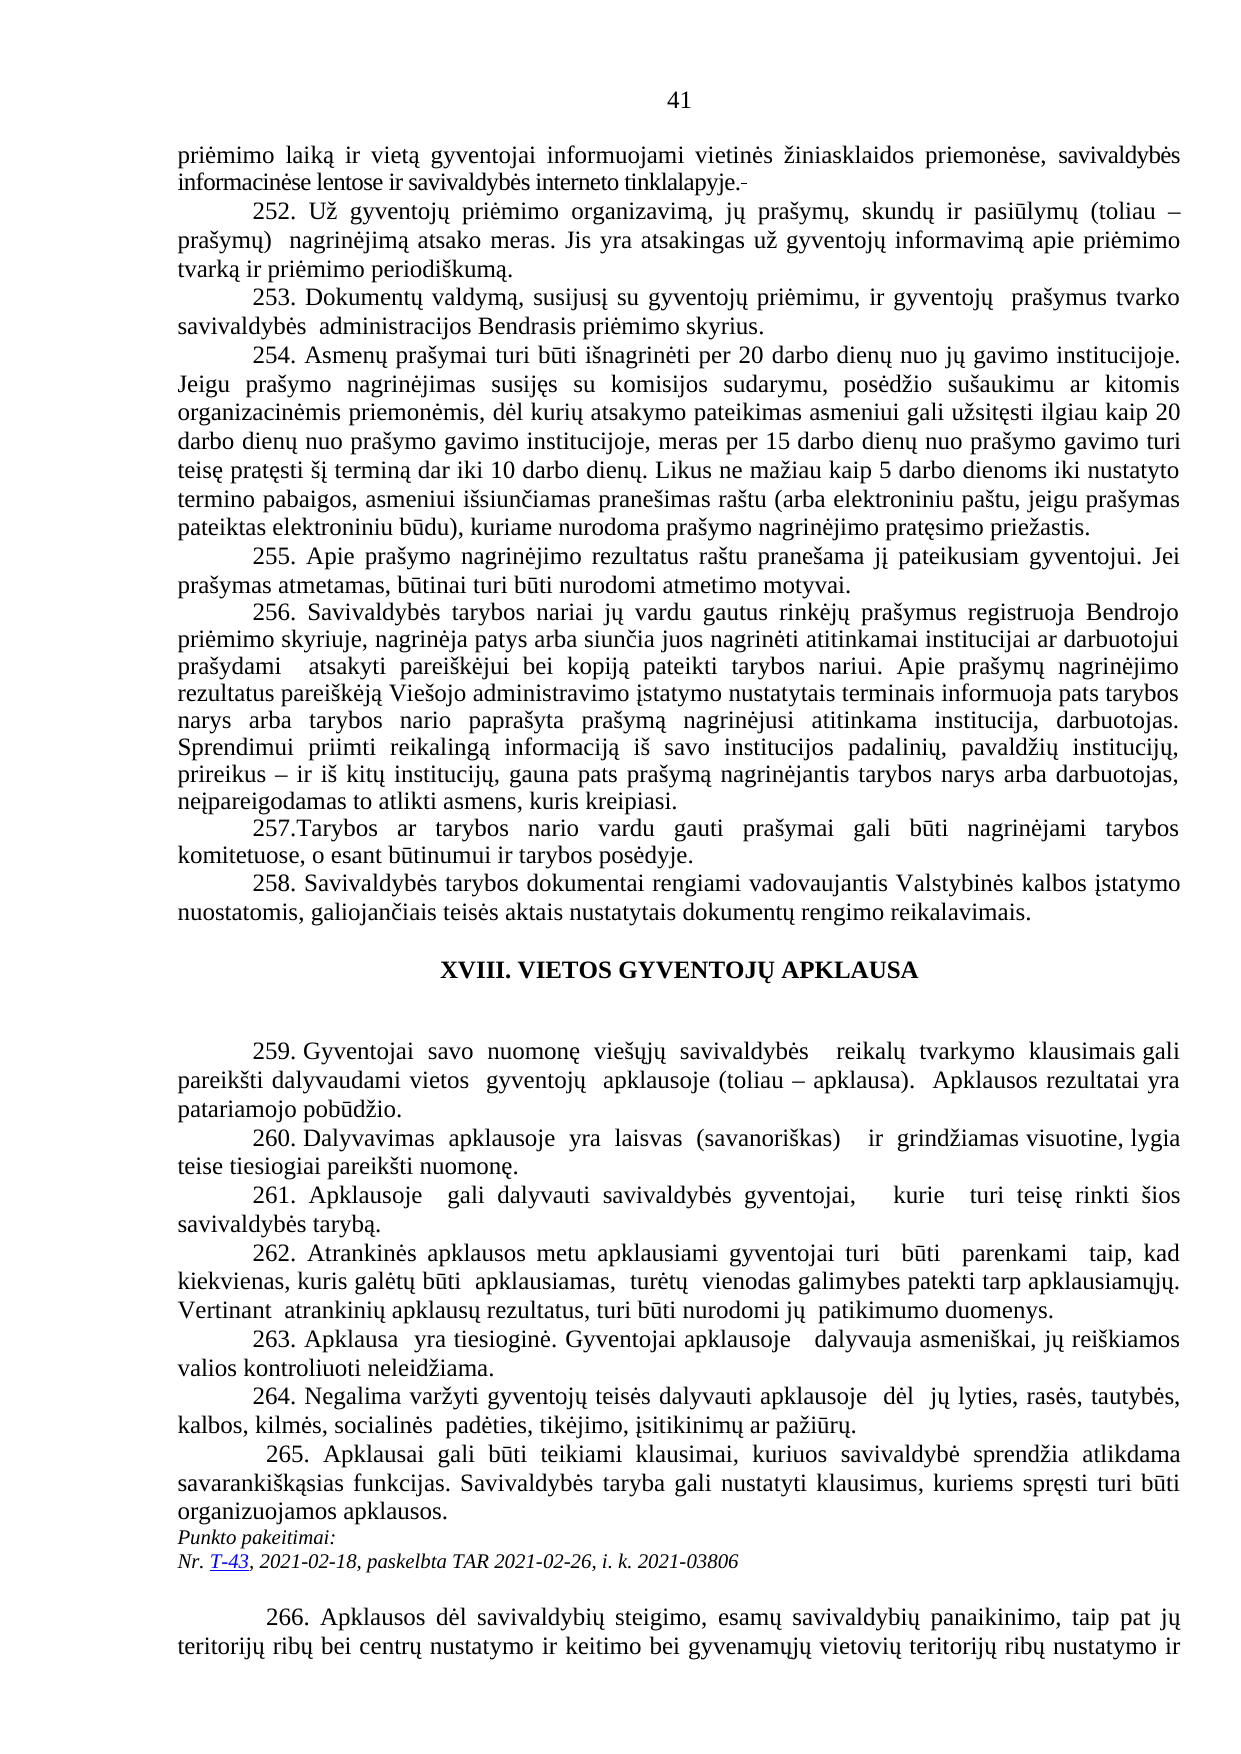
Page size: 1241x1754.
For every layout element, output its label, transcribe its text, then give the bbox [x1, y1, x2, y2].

text 261. Apklausoje gali dalyvauti savivaldybės gyventojai, kurie turi teisę rinkti šios savivaldybės tarybą. [177, 1180, 1181, 1238]
text 263. Apklausa yra tiesioginė. Gyventojai apklausoje dalyvauja asmeniškai, jų reiškiamos valios kontroliuoti neleidžiama. [177, 1324, 1181, 1381]
text XVIII. VIETOS GYVENTOJŲ APKLAUSA [177, 955, 1181, 983]
text 260. Dalyvavimas apklausoje yra laisvas (savanoriškas) ir grindžiamas visuotine, lygia teise tiesiogiai pareikšti nuomonę. [177, 1123, 1181, 1180]
text Punkto pakeitimai: [177, 1525, 1181, 1549]
text 255. Apie prašymo nagrinėjimo rezultatus raštu pranešama jį pateikusiam gyventojui. Jei prašymas atmetamas, būtinai turi būti nurodomi atmetimo motyvai. [177, 541, 1181, 599]
text priėmimo laiką ir vietą gyventojai informuojami vietinės žiniasklaidos priemonėse, savivaldybės informacinėse lentose ir savivaldybės interneto tinklalapyje. [177, 142, 1180, 196]
text 265. Apklausai gali būti teikiami klausimai, kuriuos savivaldybė sprendžia atlikdama savarankiškąsias funkcijas. Savivaldybės taryba gali nustatyti klausimus, kuriems spręsti turi būti organizuojamos apklausos. [177, 1439, 1181, 1525]
text 259. Gyventojai savo nuomonę viešųjų savivaldybės reikalų tvarkymo klausimais gali pareikšti dalyvaudami vietos gyventojų apklausoje (toliau – apklausa). Apklausos rezultatai yra patariamojo pobūdžio. [177, 1036, 1181, 1123]
text 253. Dokumentų valdymą, susijusį su gyventojų priėmimu, ir gyventojų prašymus tvarko savivaldybės administracijos Bendrasis priėmimo skyrius. [177, 282, 1181, 340]
text 262. Atrankinės apklausos metu apklausiami gyventojai turi būti parenkami taip, kad kiekvienas, kuris galėtų būti apklausiamas, turėtų vienodas galimybes patekti tarp apklausiamųjų. Vertinant atrankinių apklausų rezultatus, turi būti nurodomi jų patikimumo duomenys. [177, 1238, 1181, 1324]
text 254. Asmenų prašymai turi būti išnagrinėti per 20 darbo dienų nuo jų gavimo institucijoje. Jeigu prašymo nagrinėjimas susijęs su komisijos sudarymu, posėdžio sušaukimu ar kitomis organizacinėmis priemonėmis, dėl kurių atsakymo pateikimas asmeniui gali užsitęsti ilgiau kaip 20 darbo dienų nuo prašymo gavimo institucijoje, meras per 15 darbo dienų nuo prašymo gavimo turi teisę pratęsti šį terminą dar iki 10 darbo dienų. Likus ne mažiau kaip 5 darbo dienoms iki nustatyto termino pabaigos, asmeniui išsiunčiamas pranešimas raštu (arba elektroniniu paštu, jeigu prašymas pateiktas elektroniniu būdu), kuriame nurodoma prašymo nagrinėjimo pratęsimo priežastis. [177, 340, 1181, 541]
text 266. Apklausos dėl savivaldybių steigimo, esamų savivaldybių panaikinimo, taip pat jų teritorijų ribų bei centrų nustatymo ir keitimo bei gyvenamųjų vietovių teritorijų ribų nustatymo ir [177, 1602, 1181, 1659]
text Nr. T-43, 2021-02-18, paskelbta TAR 2021-02-26, i. k. 2021-03806 [177, 1549, 1181, 1573]
text 256. Savivaldybės tarybos nariai jų vardu gautus rinkėjų prašymus registruoja Bendrojo priėmimo skyriuje, nagrinėja patys arba siunčia juos nagrinėti atitinkamai institucijai ar darbuotojui prašydami atsakyti pareiškėjui bei kopiją pateikti tarybos nariui. Apie prašymų nagrinėjimo rezultatus pareiškėją Viešojo administravimo įstatymo nustatytais terminais informuoja pats tarybos narys arba tarybos nario paprašyta prašymą nagrinėjusi atitinkama institucija, darbuotojas. Sprendimui priimti reikalingą informaciją iš savo institucijos padalinių, pavaldžių institucijų, prireikus – ir iš kitų institucijų, gauna pats prašymą nagrinėjantis tarybos narys arba darbuotojas, neįpareigodamas to atlikti asmens, kuris kreipiasi. [177, 599, 1180, 814]
text 257.Tarybos ar tarybos nario vardu gauti prašymai gali būti nagrinėjami tarybos komitetuose, o esant būtinumui ir tarybos posėdyje. [177, 814, 1180, 868]
text 252. Už gyventojų priėmimo organizavimą, jų prašymų, skundų ir pasiūlymų (toliau – prašymų) nagrinėjimą atsako meras. Jis yra atsakingas už gyventojų informavimą apie priėmimo tvarką ir priėmimo periodiškumą. [177, 196, 1181, 282]
text 258. Savivaldybės tarybos dokumentai rengiami vadovaujantis Valstybinės kalbos įstatymo nuostatomis, galiojančiais teisės aktais nustatytais dokumentų rengimo reikalavimais. [177, 868, 1181, 926]
text 264. Negalima varžyti gyventojų teisės dalyvauti apklausoje dėl jų lyties, rasės, tautybės, kalbos, kilmės, socialinės padėties, tikėjimo, įsitikinimų ar pažiūrų. [177, 1381, 1181, 1439]
